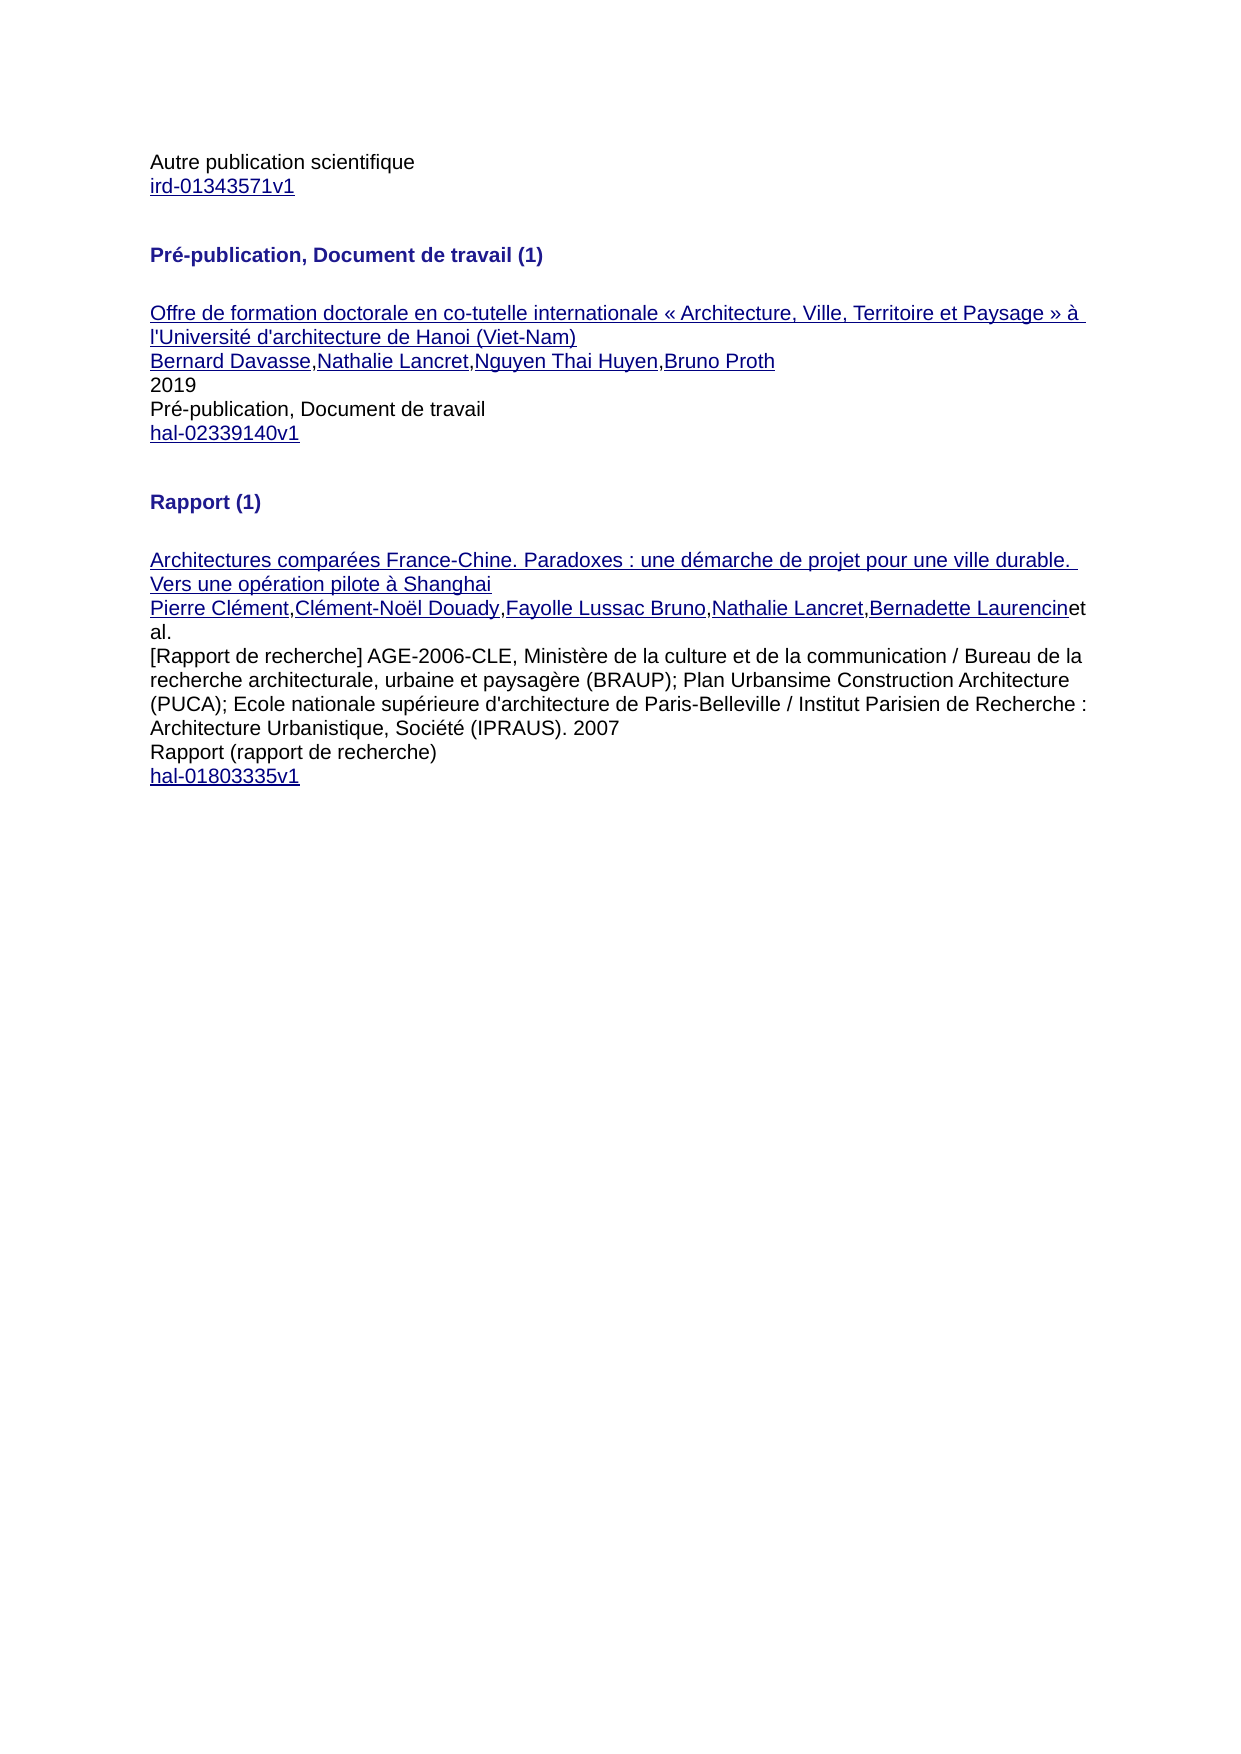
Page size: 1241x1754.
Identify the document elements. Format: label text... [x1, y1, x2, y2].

subtitle Rapport (1) [150, 489, 1090, 513]
table_header Offre de formation doctorale en co-tutelle internationale « Architecture, Ville, Territoire et Paysage » à l'Université d'architecture de Hanoi (Viet-Nam) Bernard Davasse,Nathalie Lancret,Nguyen Thai Huyen,Bruno Proth 2019 Pré-publication, Document de travail hal-02339140v1 [150, 301, 1090, 445]
table_header Autre publication scientifique ird-01343571v1 [150, 150, 1090, 198]
table_header Architectures comparées France-Chine. Paradoxes : une démarche de projet pour une ville durable. Vers une opération pilote à Shanghai Pierre Clément,Clément-Noël Douady,Fayolle Lussac Bruno,Nathalie Lancret,Bernadette Laurencinet al. [Rapport de recherche] AGE-2006-CLE, Ministère de la culture et de la communication / Bureau de la recherche architecturale, urbaine et paysagère (BRAUP); Plan Urbansime Construction Architecture (PUCA); Ecole nationale supérieure d'architecture de Paris-Belleville / Institut Parisien de Recherche : Architecture Urbanistique, Société (IPRAUS). 2007 Rapport (rapport de recherche) hal-01803335v1 [150, 548, 1090, 787]
subtitle Pré-publication, Document de travail (1) [150, 243, 1090, 267]
